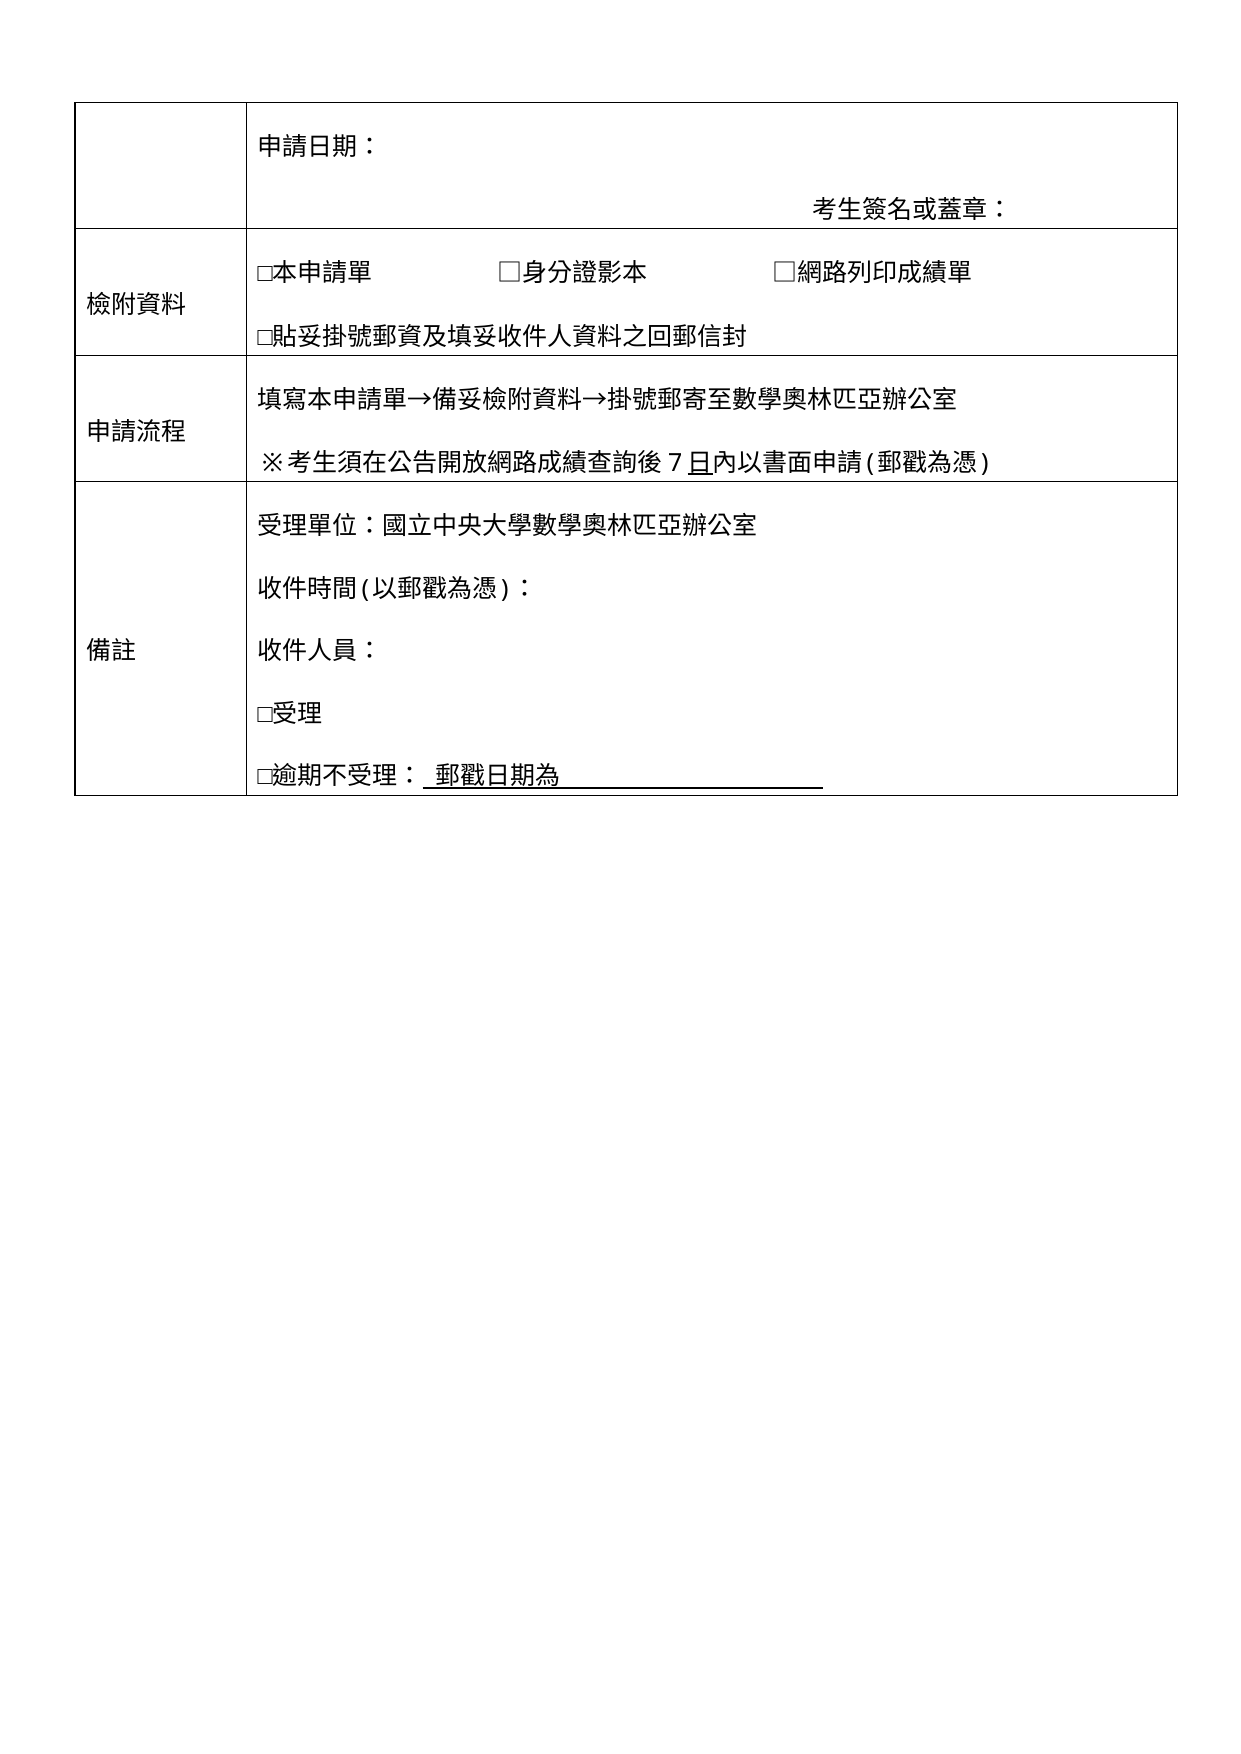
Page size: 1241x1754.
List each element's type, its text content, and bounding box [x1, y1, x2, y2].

table_cell 備註 [76, 482, 246, 795]
table_cell 受理單位：國立中央大學數學奧林匹亞辦公室 收件時間(以郵戳為憑)： 收件人員： □受理 □逾期不受理： 郵戳日期為 [247, 482, 1177, 795]
table_cell 申請流程 [76, 356, 246, 481]
table_cell 檢附資料 [76, 229, 246, 355]
table_cell [76, 103, 246, 228]
table_cell □本申請單 □身分證影本 □網路列印成績單 [247, 229, 1177, 292]
table_cell □貼妥掛號郵資及填妥收件人資料之回郵信封 [247, 292, 1177, 355]
table_cell 申請日期： 考生簽名或蓋章： [247, 103, 1177, 228]
table_cell 填寫本申請單→備妥檢附資料→掛號郵寄至數學奧林匹亞辦公室 ※考生須在公告開放網路成績查詢後7日內以書面申請(郵戳為憑) [247, 356, 1177, 481]
